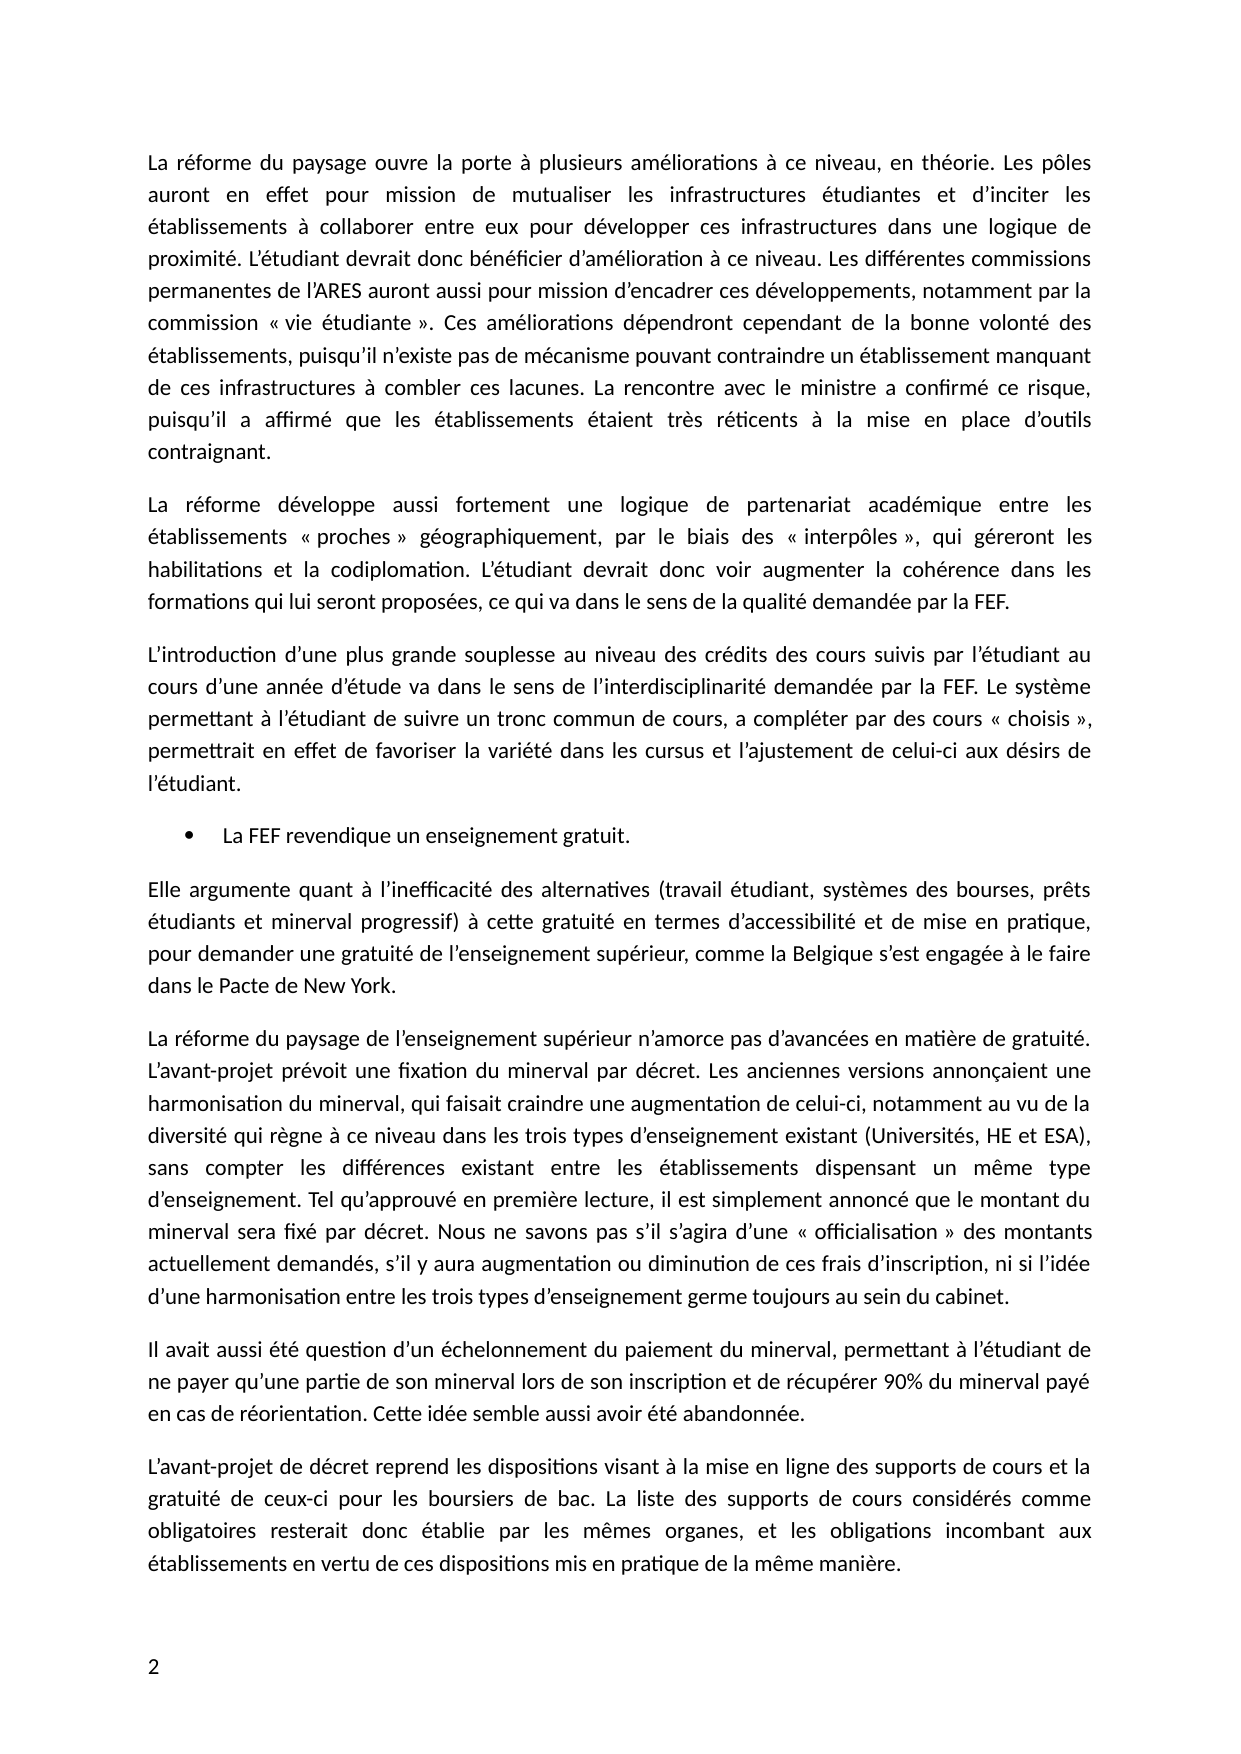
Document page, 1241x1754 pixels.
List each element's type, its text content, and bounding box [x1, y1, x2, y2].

text Elle argumente quant à l’inefficacité des alternatives (travail étudiant, systèmes des bourses, prêts étudiants et minerval progressif) à cette gratuité en termes d’accessibilité et de mise en pratique, pour demander une gratuité de l’enseignement supérieur, comme la Belgique s’est engagée à le faire dans le Pacte de New York. [148, 875, 1093, 999]
text La réforme du paysage ouvre la porte à plusieurs améliorations à ce niveau, en théorie. Les pôles auront en effet pour mission de mutualiser les infrastructures étudiantes et d’inciter les établissements à collaborer entre eux pour développer ces infrastructures dans une logique de proximité. L’étudiant devrait donc bénéficier d’amélioration à ce niveau. Les différentes commissions permanentes de l’ARES auront aussi pour mission d’encadrer ces développements, notamment par la commission « vie étudiante ». Ces améliorations dépendront cependant de la bonne volonté des établissements, puisqu’il n’existe pas de mécanisme pouvant contraindre un établissement manquant de ces infrastructures à combler ces lacunes. La rencontre avec le ministre a confirmé ce risque, puisqu’il a affirmé que les établissements étaient très réticents à la mise en place d’outils contraignant. [148, 148, 1093, 465]
text La réforme développe aussi fortement une logique de partenariat académique entre les établissements « proches » géographiquement, par le biais des « interpôles », qui géreront les habilitations et la codiplomation. L’étudiant devrait donc voir augmenter la cohérence dans les formations qui lui seront proposées, ce qui va dans le sens de la qualité demandée par la FEF. [148, 490, 1093, 615]
text L’avant-projet de décret reprend les dispositions visant à la mise en ligne des supports de cours et la gratuité de ceux-ci pour les boursiers de bac. La liste des supports de cours considérés comme obligatoires resterait donc établie par les mêmes organes, et les obligations incombant aux établissements en vertu de ces dispositions mis en pratique de la même manière. [148, 1452, 1093, 1577]
text Il avait aussi été question d’un échelonnement du paiement du minerval, permettant à l’étudiant de ne payer qu’une partie de son minerval lors de son inscription et de récupérer 90% du minerval payé en cas de réorientation. Cette idée semble aussi avoir été abandonnée. [148, 1335, 1093, 1427]
text La réforme du paysage de l’enseignement supérieur n’amorce pas d’avancées en matière de gratuité. L’avant-projet prévoit une fixation du minerval par décret. Les anciennes versions annonçaient une harmonisation du minerval, qui faisait craindre une augmentation de celui-ci, notamment au vu de la diversité qui règne à ce niveau dans les trois types d’enseignement existant (Universités, HE et ESA), sans compter les différences existant entre les établissements dispensant un même type d’enseignement. Tel qu’approuvé en première lecture, il est simplement annoncé que le montant du minerval sera fixé par décret. Nous ne savons pas s’il s’agira d’une « officialisation » des montants actuellement demandés, s’il y aura augmentation ou diminution de ces frais d’inscription, ni si l’idée d’une harmonisation entre les trois types d’enseignement germe toujours au sein du cabinet. [148, 1024, 1093, 1310]
text L’introduction d’une plus grande souplesse au niveau des crédits des cours suivis par l’étudiant au cours d’une année d’étude va dans le sens de l’interdisciplinarité demandée par la FEF. Le système permettant à l’étudiant de suivre un tronc commun de cours, a compléter par des cours « choisis », permettrait en effet de favoriser la variété dans les cursus et l’ajustement de celui-ci aux désirs de l’étudiant. [148, 640, 1093, 797]
list La FEF revendique un enseignement gratuit. [185, 822, 1093, 850]
